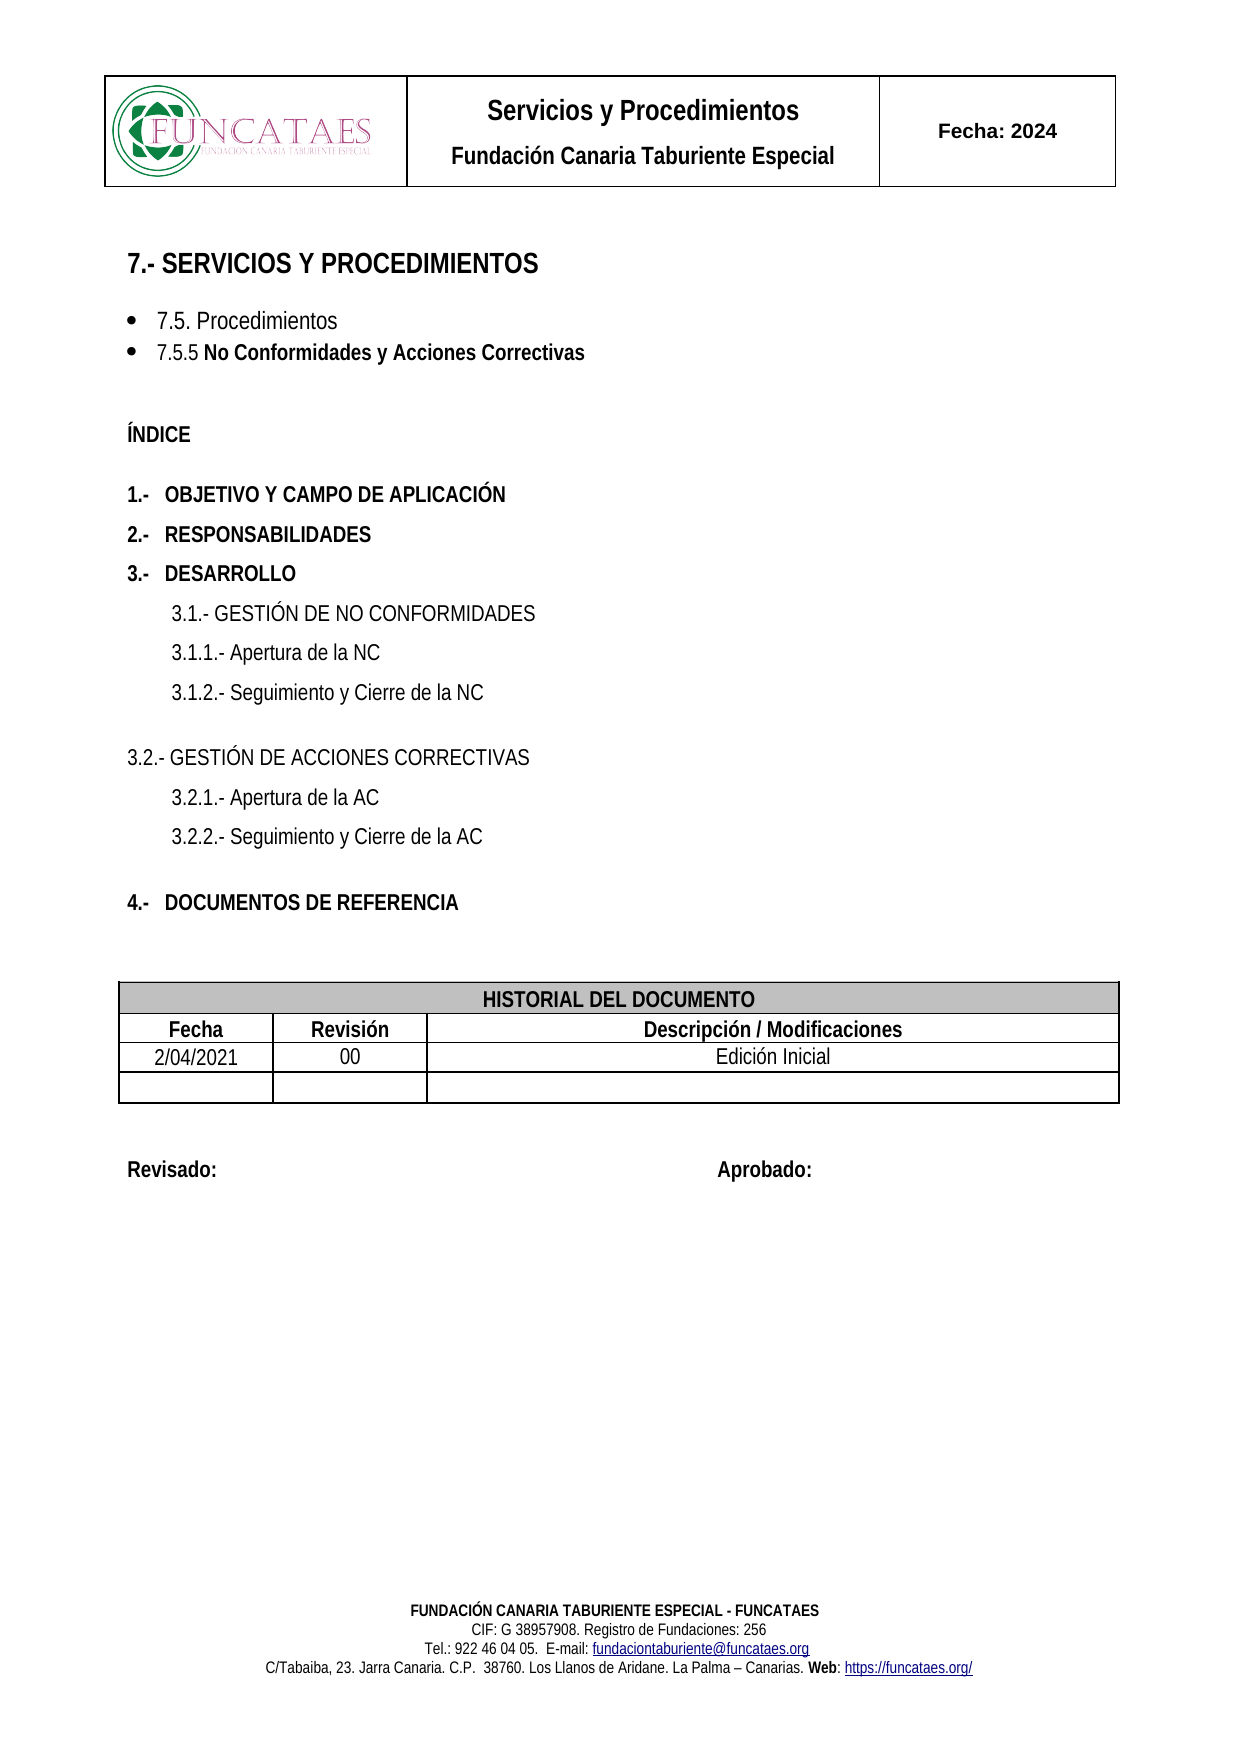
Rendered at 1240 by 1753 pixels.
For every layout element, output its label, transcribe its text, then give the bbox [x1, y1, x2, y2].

table_cell Fecha [120, 1014, 272, 1042]
table_cell 2/04/2021 [120, 1043, 272, 1071]
list 7.5. Procedimientos [127, 306, 1116, 335]
table_cell Revisión [274, 1014, 426, 1042]
text 3.1.- GESTIÓN DE NO CONFORMIDADES [157, 599, 1110, 626]
table_cell [428, 1073, 1118, 1102]
text 3.2.- GESTIÓN DE ACCIONES CORRECTIVAS [127, 744, 1110, 771]
list 7.5.5 No Conformidades y Acciones Correctivas [127, 339, 1116, 366]
text 3.2.1.- Apertura de la AC [171, 784, 1110, 810]
table_header HISTORIAL DEL DOCUMENTO [120, 983, 1118, 1013]
table_cell [274, 1073, 426, 1102]
table_cell [120, 1073, 272, 1102]
text 3.1.2.- Seguimiento y Cierre de la NC [157, 678, 1110, 705]
text 3.2.2.- Seguimiento y Cierre de la AC [171, 823, 1110, 850]
text 1.- OBJETIVO Y CAMPO DE APLICACIÓN [127, 481, 1116, 507]
text Revisado: Aprobado: [127, 1156, 1110, 1183]
text 4.- DOCUMENTOS DE REFERENCIA [127, 889, 1110, 916]
text 2.- RESPONSABILIDADES [127, 521, 1116, 547]
text 3.1.1.- Apertura de la NC [157, 639, 1110, 665]
table_cell Descripción / Modificaciones [428, 1014, 1118, 1042]
table_cell 00 [274, 1043, 426, 1071]
text 3.- DESARROLLO [127, 560, 1110, 586]
table_cell Edición Inicial [428, 1043, 1118, 1071]
subtitle ÍNDICE [127, 421, 1116, 448]
text 7.- SERVICIOS Y PROCEDIMIENTOS [127, 246, 1116, 280]
